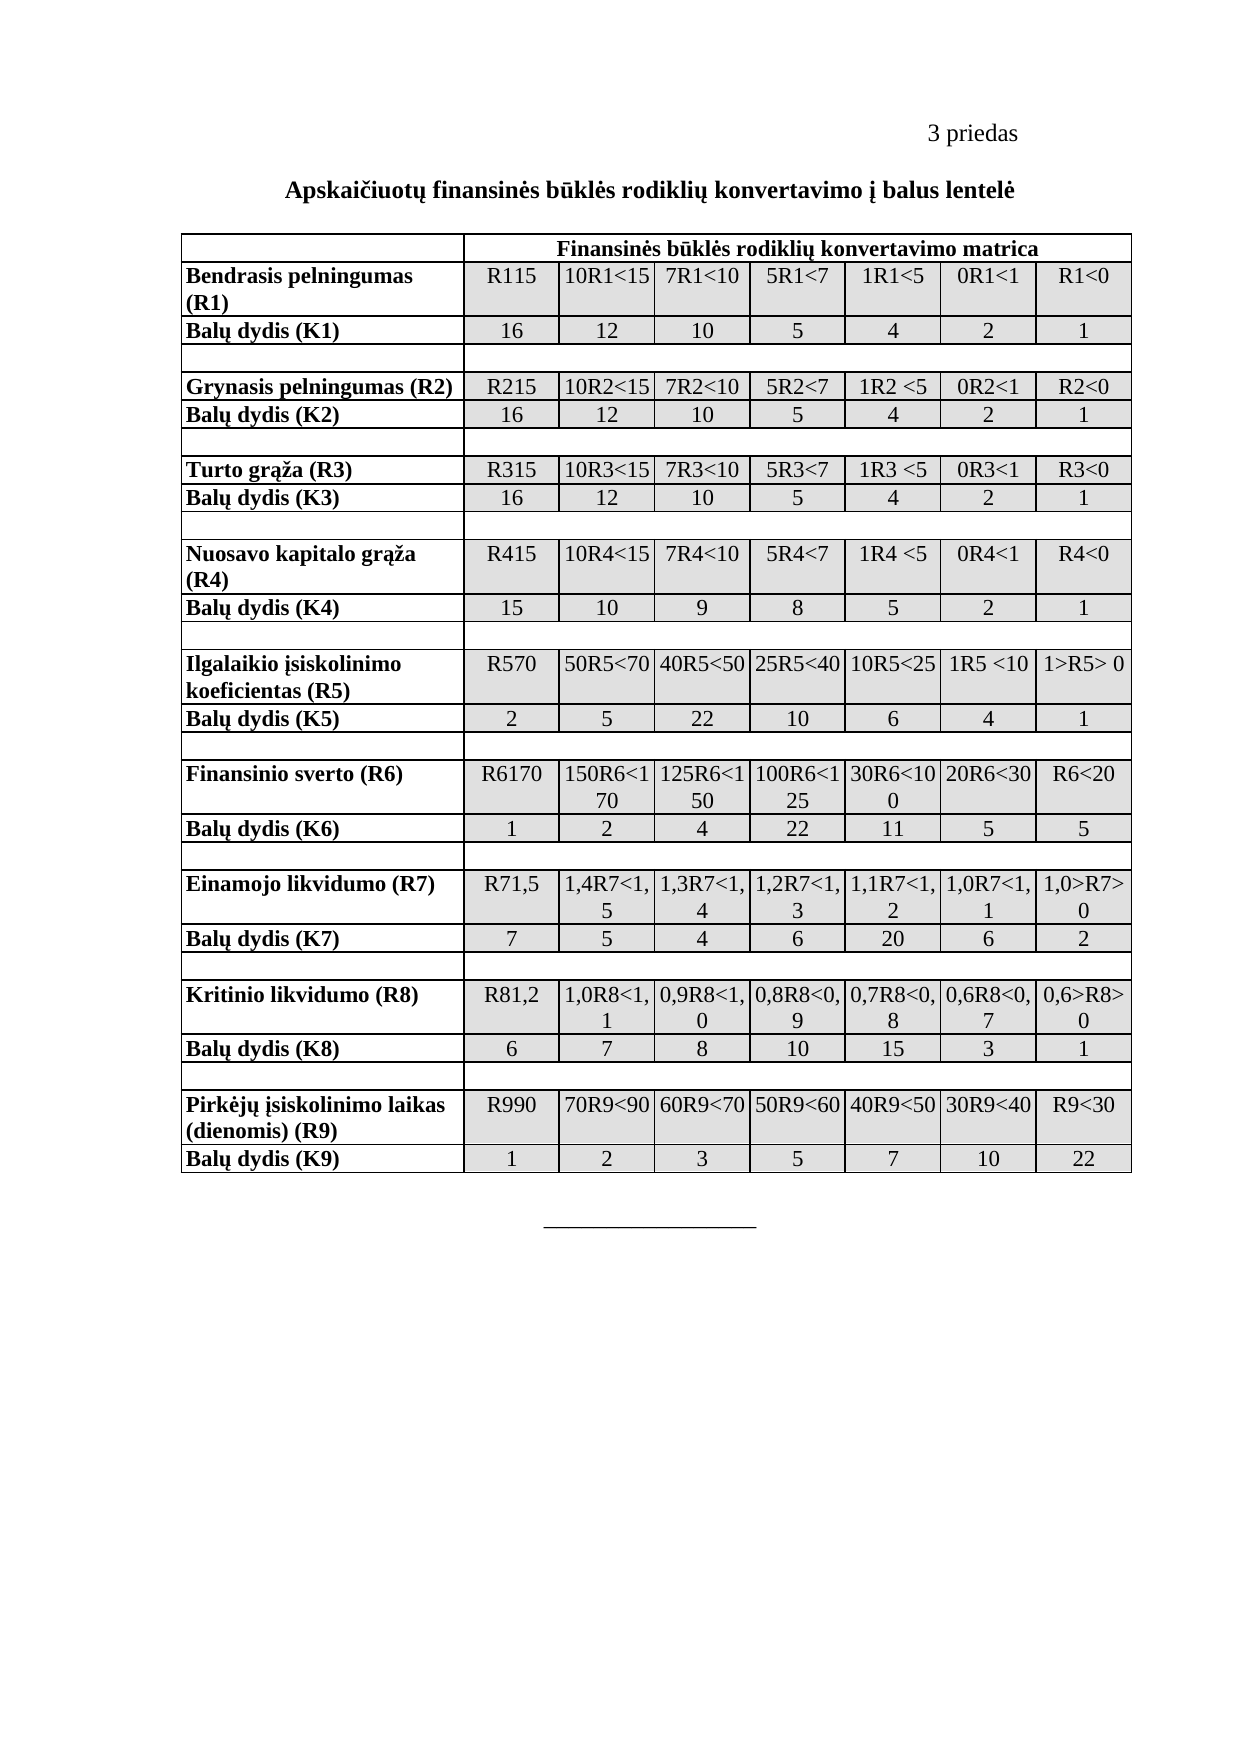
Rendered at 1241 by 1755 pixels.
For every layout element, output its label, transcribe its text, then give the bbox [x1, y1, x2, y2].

table_cell 30≤R9<40 [941, 1091, 1035, 1143]
table_cell 12 [560, 401, 654, 427]
table_cell 100≤R6<125 [751, 761, 844, 813]
table_cell Einamojo likvidumo (R7) [182, 871, 463, 923]
table_cell R5≥70 [465, 650, 558, 703]
table_cell 5 [941, 815, 1035, 841]
table_cell [465, 1063, 1131, 1089]
table_cell 2 [941, 401, 1035, 427]
table_cell 0≤R3<1 [941, 457, 1035, 483]
table_cell 9 [655, 595, 749, 621]
table_cell 5≤R1<7 [751, 263, 844, 315]
table_cell 6 [465, 1035, 558, 1061]
table_cell 5≤R3<7 [751, 457, 844, 483]
table_cell 22 [1037, 1145, 1131, 1171]
table_cell [465, 622, 1131, 649]
table_cell 8 [751, 595, 844, 621]
table_cell 12 [560, 485, 654, 511]
table_cell 40≤R9<50 [846, 1091, 940, 1143]
table_cell 30≤R6<100 [846, 761, 940, 813]
table_cell 6 [751, 925, 844, 951]
table_cell 0,9≤R8<1,0 [655, 981, 749, 1033]
table_cell 16 [465, 485, 558, 511]
table_cell 10≤R3<15 [560, 457, 654, 483]
table_cell 0≤R1<1 [941, 263, 1035, 315]
table_cell 10≤R2<15 [560, 373, 654, 399]
table_cell 1≤R5 <10 [941, 650, 1035, 703]
table_cell 5≤R2<7 [751, 373, 844, 399]
table_cell Balų dydis (K1) [182, 317, 463, 343]
table_cell 12 [560, 317, 654, 343]
table_cell 1>R5> 0 [1037, 650, 1131, 703]
table_cell [182, 345, 463, 371]
table_cell 5 [560, 925, 654, 951]
table_cell 0≤R2<1 [941, 373, 1035, 399]
table_cell 2 [465, 705, 558, 731]
table_cell Balų dydis (K8) [182, 1035, 463, 1061]
table_cell R6≥170 [465, 761, 558, 813]
table_cell 7 [846, 1145, 940, 1171]
table_cell 10 [655, 317, 749, 343]
table_cell 7 [560, 1035, 654, 1061]
table_cell 1≤R4 <5 [846, 540, 940, 593]
table_cell 4 [655, 925, 749, 951]
table_cell 5 [1037, 815, 1131, 841]
table_cell 5≤R4<7 [751, 540, 844, 593]
table_cell [465, 843, 1131, 869]
table_cell [182, 733, 463, 759]
table_cell 8 [655, 1035, 749, 1061]
table_cell 20 [846, 925, 940, 951]
table_cell 15 [465, 595, 558, 621]
table_cell 40≤R5<50 [655, 650, 749, 703]
table_cell 1 [1037, 1035, 1131, 1061]
table_cell 0,7≤R8<0,8 [846, 981, 940, 1033]
table_cell 4 [655, 815, 749, 841]
table_cell 10 [751, 705, 844, 731]
table_cell R2<0 [1037, 373, 1131, 399]
table_cell R9≥90 [465, 1091, 558, 1143]
table_cell 10 [655, 485, 749, 511]
table_cell 50≤R9<60 [751, 1091, 844, 1143]
table_cell Grynasis pelningumas (R2) [182, 373, 463, 399]
table_cell 16 [465, 317, 558, 343]
table_cell 50≤R5<70 [560, 650, 654, 703]
table_cell 1 [1037, 485, 1131, 511]
table_cell 10 [751, 1035, 844, 1061]
table_cell 4 [941, 705, 1035, 731]
table_cell 11 [846, 815, 940, 841]
text _________________ [177, 1202, 1122, 1230]
table_cell 2 [941, 595, 1035, 621]
table_cell 7≤R4<10 [655, 540, 749, 593]
table_cell [182, 1063, 463, 1089]
table_cell [182, 429, 463, 455]
table_header [182, 235, 463, 261]
table_cell Balų dydis (K2) [182, 401, 463, 427]
table_cell 1 [1037, 401, 1131, 427]
table_cell R8≥1,2 [465, 981, 558, 1033]
table_cell Ilgalaikio įsiskolinimo koeficientas (R5) [182, 650, 463, 703]
table_cell [182, 622, 463, 649]
table_cell R3<0 [1037, 457, 1131, 483]
table_cell Turto grąža (R3) [182, 457, 463, 483]
table_cell Nuosavo kapitalo grąža (R4) [182, 540, 463, 593]
text 3 priedas [177, 118, 1122, 147]
table_cell 7 [465, 925, 558, 951]
table_cell 70≤R9<90 [560, 1091, 654, 1143]
table_cell 0,6≤R8<0,7 [941, 981, 1035, 1033]
table_cell 1,1≤R7<1,2 [846, 871, 940, 923]
table_cell 3 [941, 1035, 1035, 1061]
table_cell R4<0 [1037, 540, 1131, 593]
table_cell 10 [655, 401, 749, 427]
table_cell 10 [941, 1145, 1035, 1171]
table_cell [182, 953, 463, 979]
table_cell R1≥15 [465, 263, 558, 315]
table_cell [465, 512, 1131, 539]
table_cell 4 [846, 485, 940, 511]
table_cell 25≤R5<40 [751, 650, 844, 703]
table_cell 2 [560, 1145, 654, 1171]
table_cell [465, 953, 1131, 979]
table_cell 1,2≤R7<1,3 [751, 871, 844, 923]
table_cell 1,4≤R7<1,5 [560, 871, 654, 923]
table_cell 1 [465, 1145, 558, 1171]
table_cell 1 [1037, 595, 1131, 621]
table_cell Balų dydis (K4) [182, 595, 463, 621]
table_cell 0,6>R8>0 [1037, 981, 1131, 1033]
table_cell Balų dydis (K5) [182, 705, 463, 731]
table_cell 5 [560, 705, 654, 731]
table_cell R1<0 [1037, 263, 1131, 315]
table_cell 5 [751, 485, 844, 511]
table_cell Bendrasis pelningumas (R1) [182, 263, 463, 315]
table_cell Balų dydis (K7) [182, 925, 463, 951]
table_cell [182, 512, 463, 539]
table_cell R3≥15 [465, 457, 558, 483]
table_cell 1,0>R7>0 [1037, 871, 1131, 923]
table_cell 6 [846, 705, 940, 731]
table_cell 1≤R3 <5 [846, 457, 940, 483]
table_cell 1≤R2 <5 [846, 373, 940, 399]
table_cell 16 [465, 401, 558, 427]
table_cell 5 [751, 401, 844, 427]
table_cell 15 [846, 1035, 940, 1061]
table_cell 0,8≤R8<0,9 [751, 981, 844, 1033]
table_cell 1,3≤R7<1,4 [655, 871, 749, 923]
table_cell 3 [655, 1145, 749, 1171]
table_cell Balų dydis (K9) [182, 1145, 463, 1171]
table_cell 2 [941, 317, 1035, 343]
table_cell 5 [751, 1145, 844, 1171]
table_cell R7≥1,5 [465, 871, 558, 923]
table_cell 60≤R9<70 [655, 1091, 749, 1143]
table_cell R2≥15 [465, 373, 558, 399]
table_cell R4≥15 [465, 540, 558, 593]
table_cell 0≤R4<1 [941, 540, 1035, 593]
table_cell [465, 733, 1131, 759]
table_cell 10 [560, 595, 654, 621]
table_cell R6<20 [1037, 761, 1131, 813]
table_cell 1 [1037, 705, 1131, 731]
table_cell 1,0≤R7<1,1 [941, 871, 1035, 923]
table_cell 20≤R6<30 [941, 761, 1035, 813]
table_cell 1 [1037, 317, 1131, 343]
table_cell R9<30 [1037, 1091, 1131, 1143]
table_cell [465, 345, 1131, 371]
table_cell 7≤R2<10 [655, 373, 749, 399]
table_cell Kritinio likvidumo (R8) [182, 981, 463, 1033]
text Apskaičiuotų finansinės būklės rodiklių konvertavimo į balus lentelė [177, 176, 1122, 204]
table_cell [465, 429, 1131, 455]
table_cell 10≤R5<25 [846, 650, 940, 703]
table_cell 7≤R1<10 [655, 263, 749, 315]
table_cell 1 [465, 815, 558, 841]
table_cell 5 [751, 317, 844, 343]
table_cell 1≤R1<5 [846, 263, 940, 315]
table_cell 22 [655, 705, 749, 731]
table_cell 6 [941, 925, 1035, 951]
table_cell 2 [560, 815, 654, 841]
table_cell Pirkėjų įsiskolinimo laikas (dienomis) (R9) [182, 1091, 463, 1143]
table_cell 125≤R6<150 [655, 761, 749, 813]
table_cell Finansinio sverto (R6) [182, 761, 463, 813]
table_cell 150≤R6<170 [560, 761, 654, 813]
table_cell 4 [846, 317, 940, 343]
table_cell 5 [846, 595, 940, 621]
table_cell Balų dydis (K3) [182, 485, 463, 511]
table_cell 10≤R1<15 [560, 263, 654, 315]
table_cell 4 [846, 401, 940, 427]
table_cell 2 [941, 485, 1035, 511]
table_cell 1,0≤R8<1,1 [560, 981, 654, 1033]
table_cell 22 [751, 815, 844, 841]
table_cell Balų dydis (K6) [182, 815, 463, 841]
table_cell [182, 843, 463, 869]
table_cell 7≤R3<10 [655, 457, 749, 483]
table_cell 2 [1037, 925, 1131, 951]
table_header Finansinės būklės rodiklių konvertavimo matrica [465, 235, 1131, 261]
table_cell 10≤R4<15 [560, 540, 654, 593]
